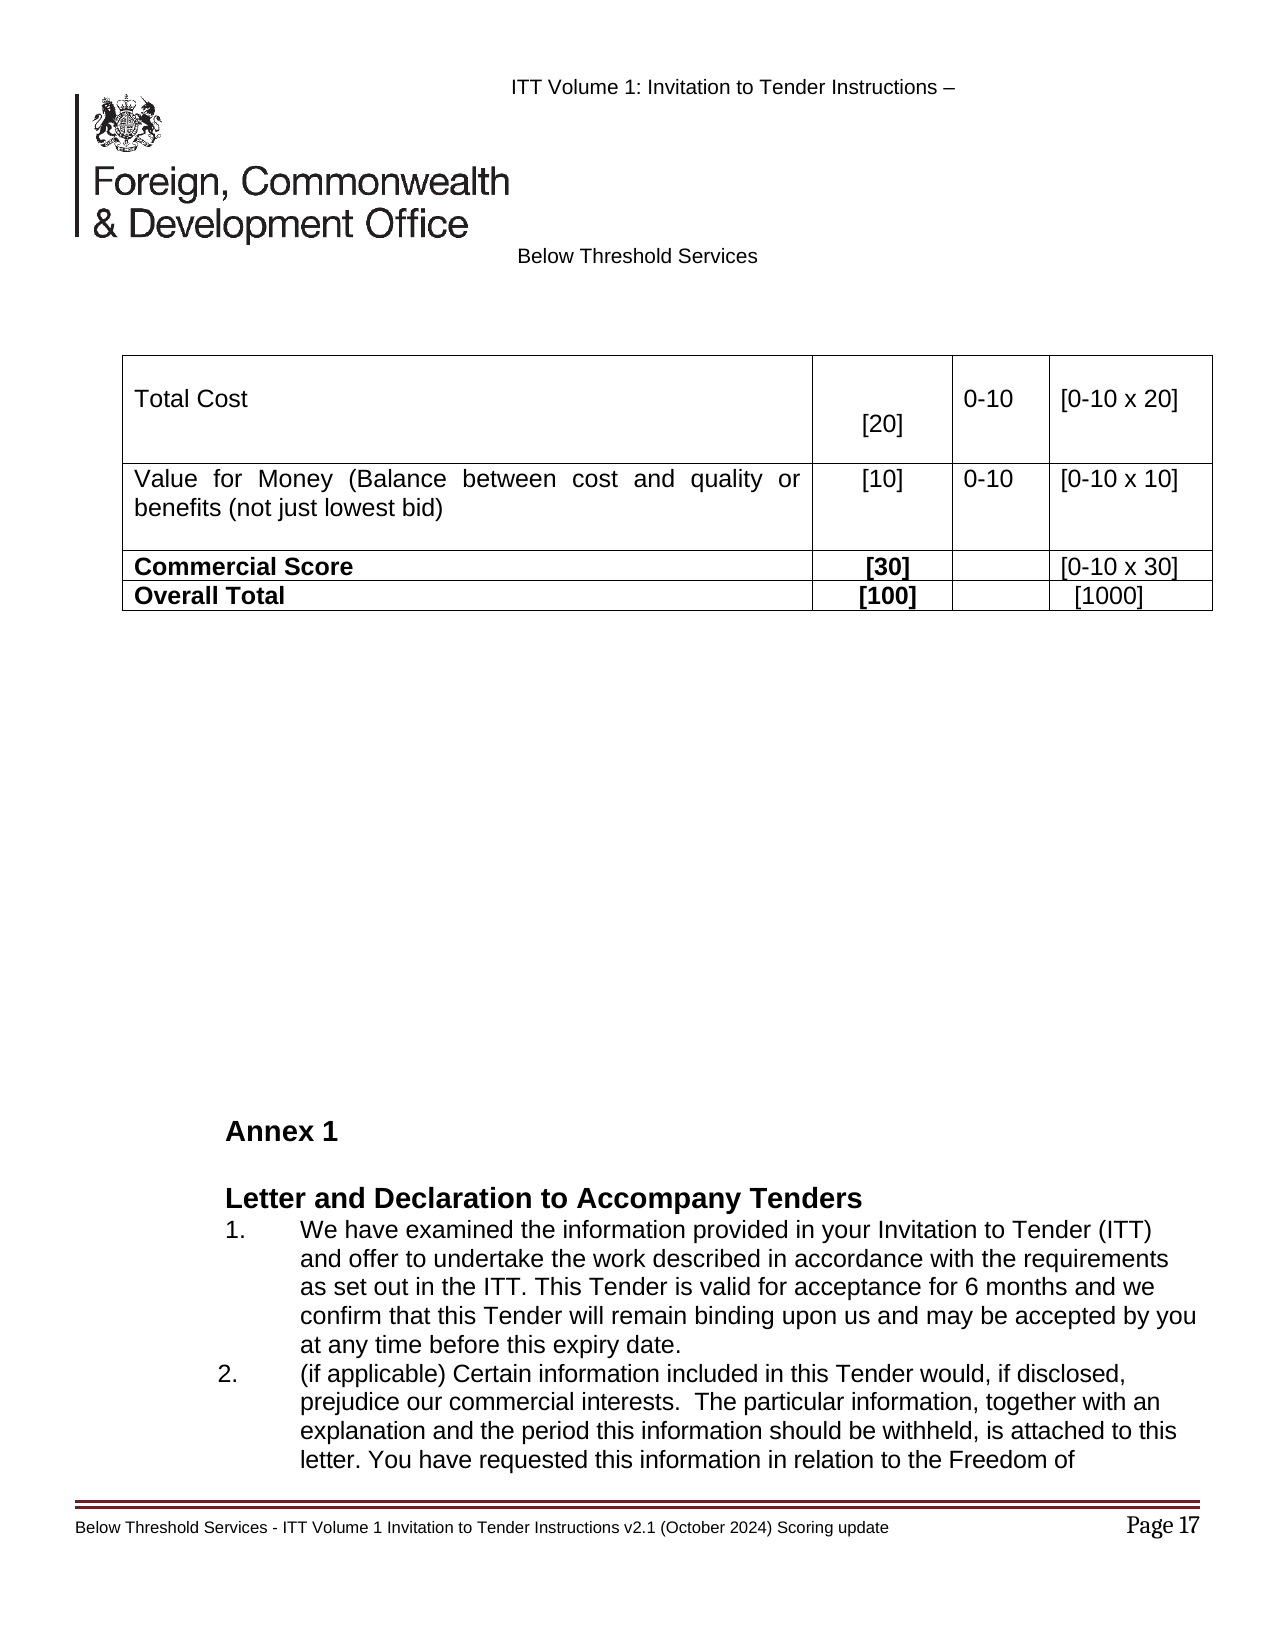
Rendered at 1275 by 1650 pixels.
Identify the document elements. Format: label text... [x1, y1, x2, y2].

text 2. (if applicable) Certain information included in this Tender would, if disclosed, prejudice our commercial interests. The particular information, together with an explanation and the period this information should be withheld, is attached to this letter. You have requested this information in relation to the Freedom of [150, 1358, 1200, 1473]
table_cell [100] [813, 581, 952, 610]
text Annex 1 [225, 1114, 1200, 1148]
table_cell Value for Money (Balance between cost and quality or benefits (not just lowest bid) [123, 464, 812, 550]
table_cell Total Cost [123, 356, 812, 463]
table_cell [30] [813, 551, 952, 580]
text 1. We have examined the information provided in your Invitation to Tender (ITT) and offer to undertake the work described in accordance with the requirements as set out in the ITT. This Tender is valid for acceptance for 6 months and we confirm that this Tender will remain binding upon us and may be accepted by you at any time before this expiry date. [225, 1215, 1200, 1358]
table_cell [14, 580, 101, 610]
table_cell [14, 550, 101, 580]
table_cell [10] [813, 464, 952, 550]
table_cell [953, 551, 1049, 580]
table_cell Commercial Score [123, 551, 812, 580]
text Letter and Declaration to Accompany Tenders [225, 1181, 1200, 1215]
table_cell [14, 463, 101, 550]
table_cell [0-10 x 30] [1050, 551, 1212, 580]
table_cell [101, 550, 122, 580]
table_cell [101, 580, 122, 610]
table_cell [20] [813, 356, 952, 463]
table_cell [101, 463, 122, 550]
table_cell [0-10 x 10] [1050, 464, 1212, 550]
table_cell [101, 355, 122, 463]
table_cell [14, 355, 101, 463]
table_cell [0-10 x 20] [1050, 356, 1212, 463]
table_cell Overall Total [123, 581, 812, 610]
table_cell [1000] [1050, 581, 1212, 610]
table_cell 0-10 [953, 356, 1049, 463]
table_cell 0-10 [953, 464, 1049, 550]
table_cell [953, 581, 1049, 610]
